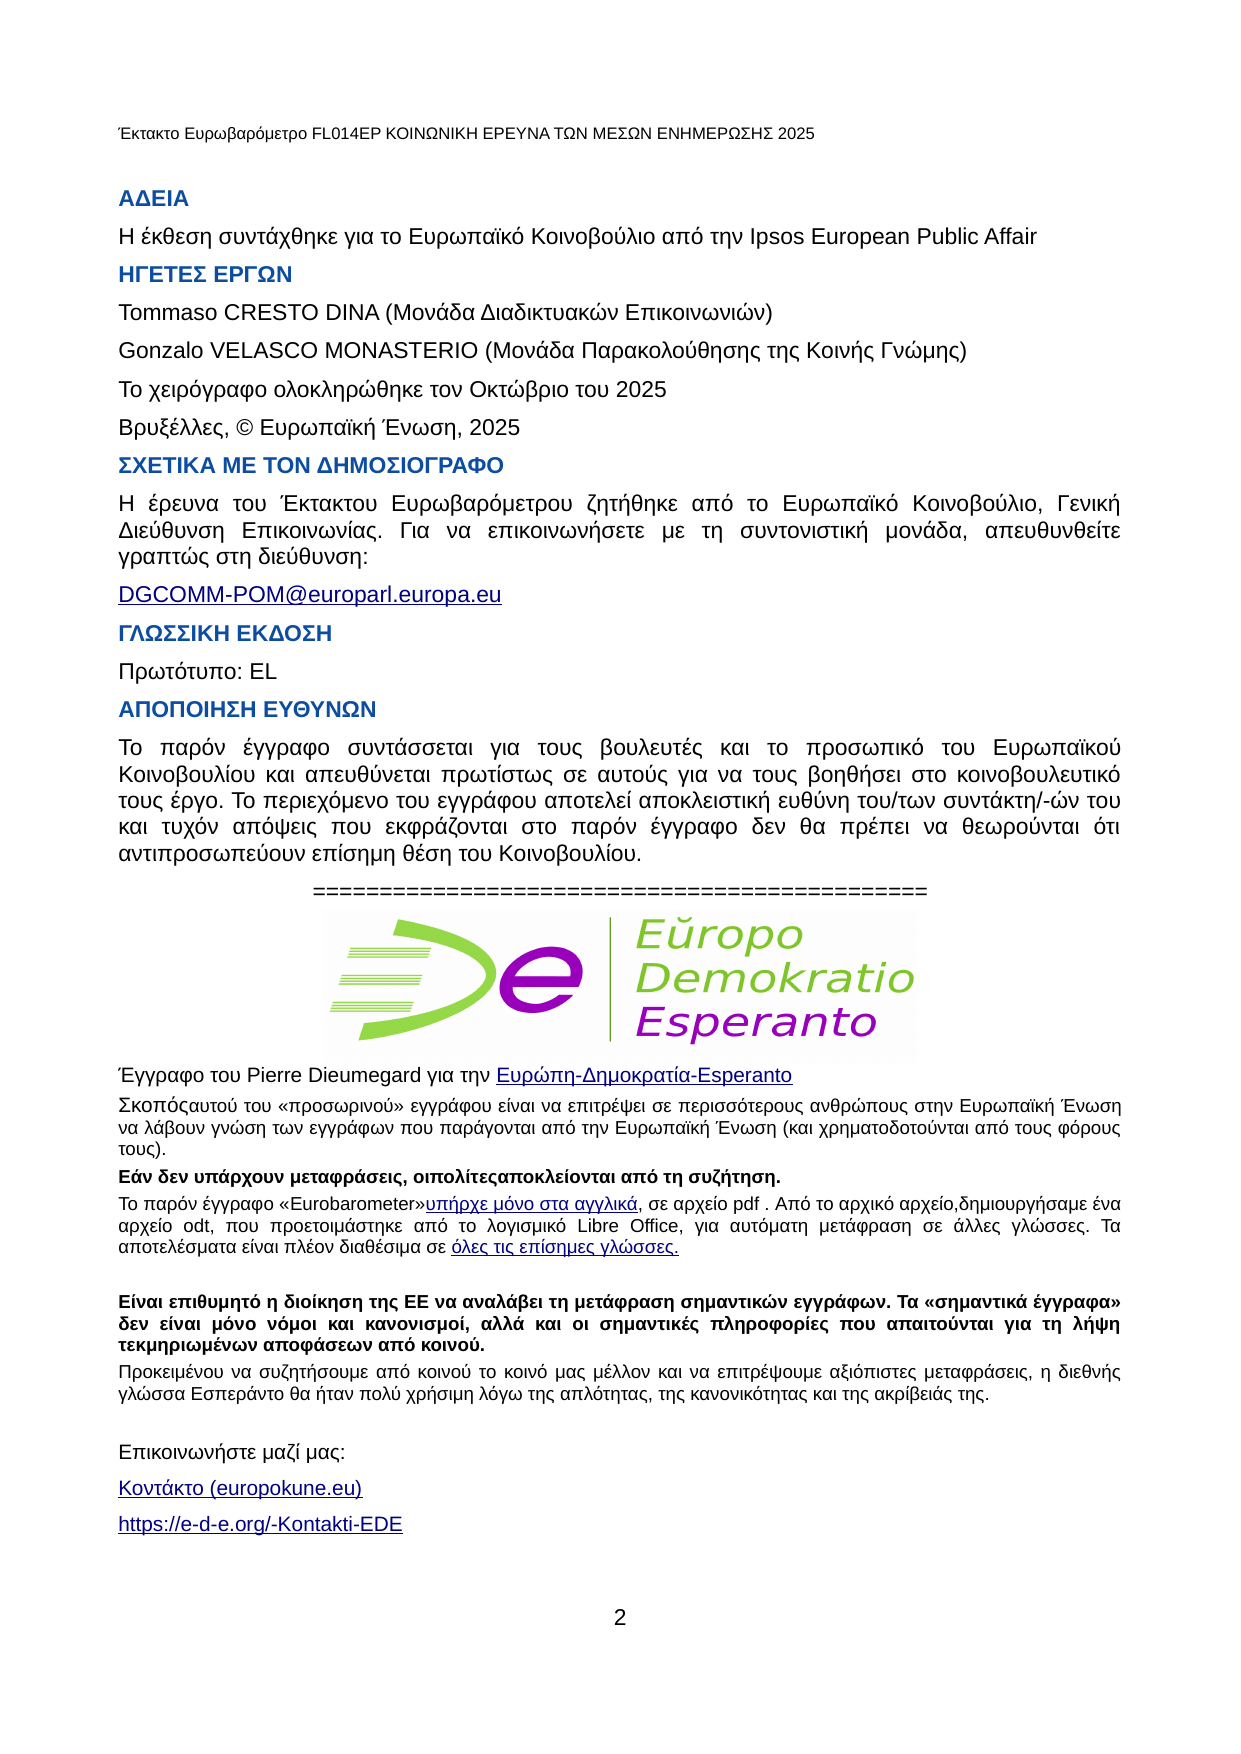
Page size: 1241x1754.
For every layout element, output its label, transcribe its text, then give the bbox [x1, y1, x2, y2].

text Gonzalo VELASCO MONASTERIO (Μονάδα Παρακολούθησης της Κοινής Γνώμης) [118, 337, 1122, 364]
text Το παρόν έγγραφο «Eurobarometer»υπήρχε μόνο στα αγγλικά, σε αρχείο pdf . Από το αρχικό αρχείο,δημιουργήσαμε ένα αρχείο odt, που προετοιμάστηκε από το λογισμικό Libre Office, για αυτόματη μετάφραση σε άλλες γλώσσες. Τα αποτελέσματα είναι πλέον διαθέσιμα σε όλες τις επίσημες γλώσσες. [118, 1193, 1122, 1257]
text DGCOMM-POM@europarl.europa.eu [118, 581, 1122, 608]
text Προκειμένου να συζητήσουμε από κοινού το κοινό μας μέλλον και να επιτρέψουμε αξιόπιστες μεταφράσεις, η διεθνής γλώσσα Εσπεράντο θα ήταν πολύ χρήσιμη λόγω της απλότητας, της κανονικότητας και της ακρίβειάς της. [118, 1361, 1122, 1404]
text Είναι επιθυμητό η διοίκηση της ΕΕ να αναλάβει τη μετάφραση σημαντικών εγγράφων. Τα «σημαντικά έγγραφα» δεν είναι μόνο νόμοι και κανονισμοί, αλλά και οι σημαντικές πληροφορίες που απαιτούνται για τη λήψη τεκμηριωμένων αποφάσεων από κοινού. [118, 1291, 1122, 1355]
text https://e-d-e.org/-Kontakti-EDE [118, 1512, 1122, 1536]
text ΑΠΟΠΟΙΗΣΗ ΕΥΘΥΝΩΝ [118, 696, 1122, 722]
picture [321, 910, 919, 1063]
text Κοντάκτο (europokune.eu) [118, 1476, 1122, 1500]
text ΑΔΕΙΑ [118, 184, 1122, 211]
text Η έρευνα του Έκτακτου Ευρωβαρόμετρου ζητήθηκε από το Ευρωπαϊκό Κοινοβούλιο, Γενική Διεύθυνση Επικοινωνίας. Για να επικοινωνήσετε με τη συντονιστική μονάδα, απευθυνθείτε γραπτώς στη διεύθυνση: [118, 490, 1122, 569]
text Επικοινωνήστε μαζί μας: [118, 1440, 1122, 1464]
text ΗΓΕΤΕΣ ΕΡΓΩΝ [118, 261, 1122, 287]
text Έγγραφο του Pierre Dieumegard για την Ευρώπη-Δημοκρατία-Esperanto [118, 916, 1122, 1087]
text Η έκθεση συντάχθηκε για το Ευρωπαϊκό Κοινοβούλιο από την Ipsos European Public Affair [118, 223, 1122, 249]
text Βρυξέλλες, © Ευρωπαϊκή Ένωση, 2025 [118, 414, 1122, 440]
text Το παρόν έγγραφο συντάσσεται για τους βουλευτές και το προσωπικό του Ευρωπαϊκού Κοινοβουλίου και απευθύνεται πρωτίστως σε αυτούς για να τους βοηθήσει στο κοινοβουλευτικό τους έργο. Το περιεχόμενο του εγγράφου αποτελεί αποκλειστική ευθύνη του/των συντάκτη/-ών του και τυχόν απόψεις που εκφράζονται στο παρόν έγγραφο δεν θα πρέπει να θεωρούνται ότι αντιπροσωπεύουν επίσημη θέση του Κοινοβουλίου. [118, 734, 1122, 866]
text Το χειρόγραφο ολοκληρώθηκε τον Οκτώβριο του 2025 [118, 376, 1122, 402]
text ============================================== [118, 878, 1122, 904]
text Tommaso CRESTO DINA (Μονάδα Διαδικτυακών Επικοινωνιών) [118, 299, 1122, 326]
text Πρωτότυπο: EL [118, 658, 1122, 684]
text Εάν δεν υπάρχουν μεταφράσεις, οιπολίτεςαποκλείονται από τη συζήτηση. [118, 1165, 1122, 1187]
text ΓΛΩΣΣΙΚΗ ΕΚΔΟΣΗ [118, 619, 1122, 646]
text Σκοπόςαυτού του «προσωρινού» εγγράφου είναι να επιτρέψει σε περισσότερους ανθρώπους στην Ευρωπαϊκή Ένωση να λάβουν γνώση των εγγράφων που παράγονται από την Ευρωπαϊκή Ένωση (και χρηματοδοτούνται από τους φόρους τους). [118, 1092, 1122, 1159]
text ΣΧΕΤΙΚΑ ΜΕ ΤΟΝ ΔΗΜΟΣΙΟΓΡΑΦΟ [118, 452, 1122, 478]
